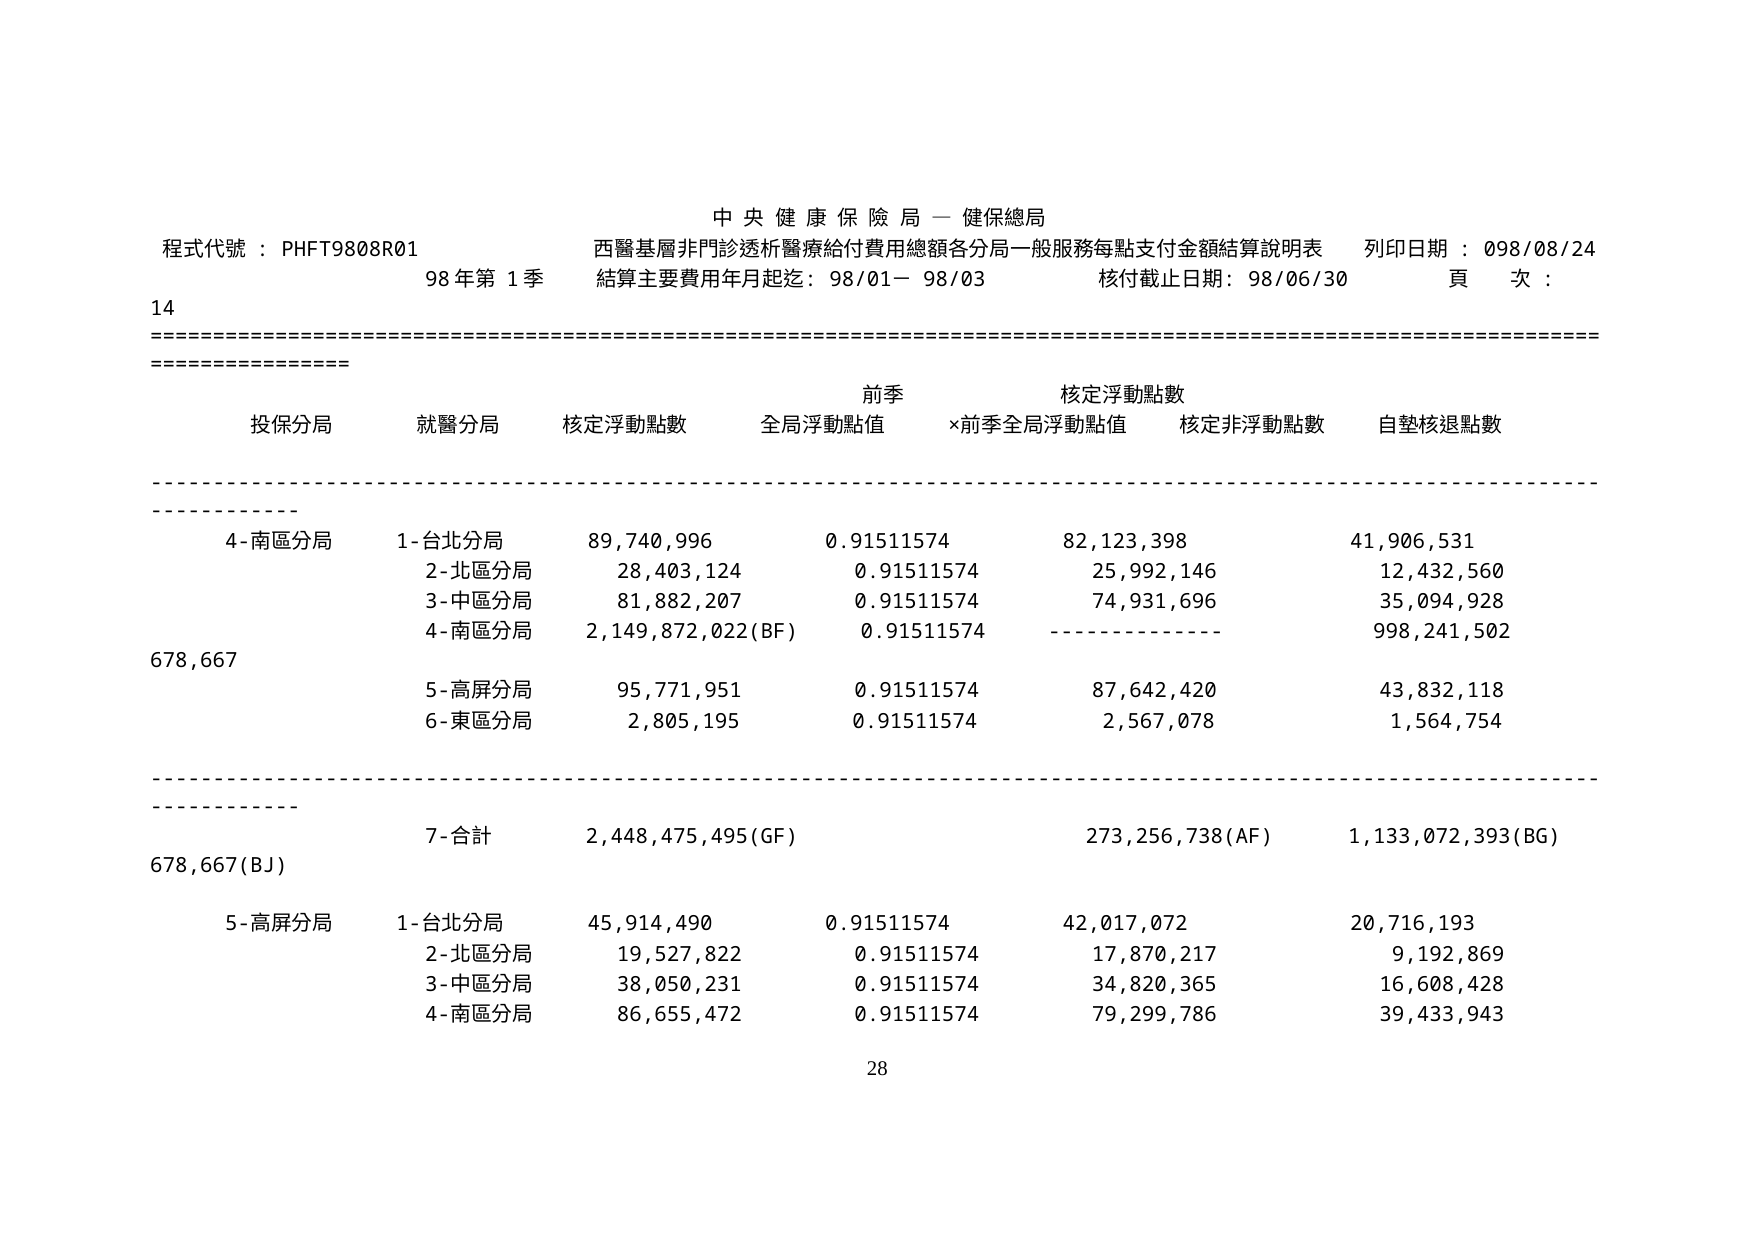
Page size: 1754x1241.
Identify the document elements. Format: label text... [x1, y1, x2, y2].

text 5-高屏分局 95,771,951 0.91511574 87,642,420 43,832,118 [150, 673, 1604, 704]
text 前季 核定浮動點數 [150, 378, 1604, 408]
text 7-合計 2,448,475,495(GF) 273,256,738(AF) 1,133,072,393(BG) 678,667(BJ) [150, 819, 1604, 878]
text 4-南區分局 1-台北分局 89,740,996 0.91511574 82,123,398 41,906,531 [150, 524, 1604, 554]
text 5-高屏分局 1-台北分局 45,914,490 0.91511574 42,017,072 20,716,193 [150, 907, 1604, 937]
text 2-北區分局 28,403,124 0.91511574 25,992,146 12,432,560 [150, 554, 1604, 584]
text 4-南區分局 86,655,472 0.91511574 79,299,786 39,433,943 [150, 998, 1604, 1028]
text 程式代號 : PHFT9808R01 西醫基層非門診透析醫療給付費用總額各分局一般服務每點支付金額結算說明表 列印日期 : 098/08/24 [150, 232, 1604, 262]
text 2-北區分局 19,527,822 0.91511574 17,870,217 9,192,869 [150, 937, 1604, 967]
text 6-東區分局 2,805,195 0.91511574 2,567,078 1,564,754 [150, 704, 1604, 734]
text 3-中區分局 81,882,207 0.91511574 74,931,696 35,094,928 [150, 584, 1604, 615]
text -------------------------------------------------------------------------------------------------------------------------------- [150, 734, 1604, 819]
text -------------------------------------------------------------------------------------------------------------------------------- [150, 438, 1604, 524]
text 投保分局 就醫分局 核定浮動點數 全局浮動點值 ×前季全局浮動點值 核定非浮動點數 自墊核退點數 [150, 408, 1604, 438]
text 4-南區分局 2,149,872,022(BF) 0.91511574 -------------- 998,241,502 678,667 [150, 615, 1604, 673]
text 3-中區分局 38,050,231 0.91511574 34,820,365 16,608,428 [150, 967, 1604, 998]
text ==================================================================================================================================== [150, 321, 1604, 378]
text 98年第 1季 結算主要費用年月起迄: 98/01－ 98/03 核付截止日期: 98/06/30 頁 次 : 14 [150, 262, 1604, 321]
text 中 央 健 康 保 險 局 — 健保總局 [150, 202, 1604, 232]
